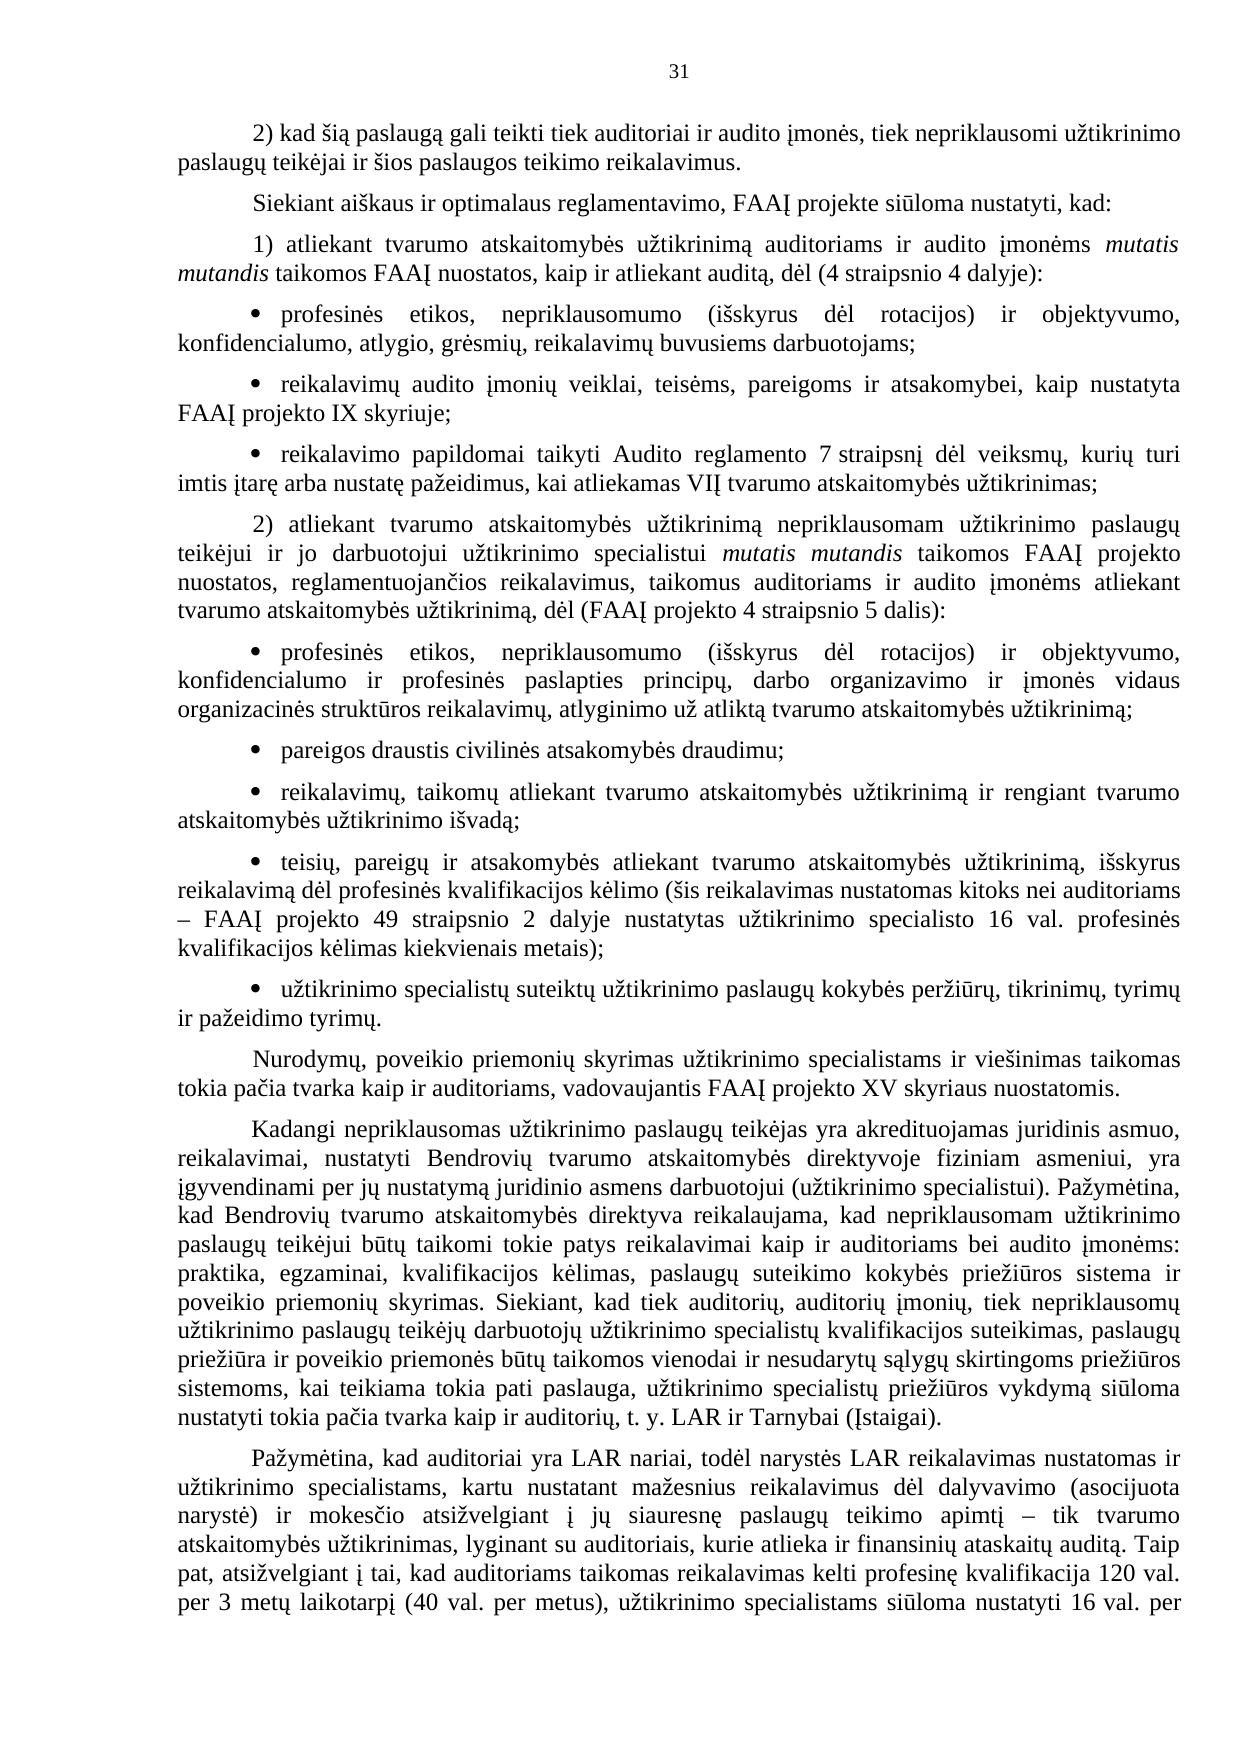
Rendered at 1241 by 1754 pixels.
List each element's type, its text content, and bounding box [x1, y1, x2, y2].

list reikalavimų, taikomų atliekant tvarumo atskaitomybės užtikrinimą ir rengiant tvarumo atskaitomybės užtikrinimo išvadą; [177, 777, 1181, 834]
text 2) atliekant tvarumo atskaitomybės užtikrinimą nepriklausomam užtikrinimo paslaugų teikėjui ir jo darbuotojui užtikrinimo specialistui mutatis mutandis taikomos FAAĮ projekto nuostatos, reglamentuojančios reikalavimus, taikomus auditoriams ir audito įmonėms atliekant tvarumo atskaitomybės užtikrinimą, dėl (FAAĮ projekto 4 straipsnio 5 dalis): [177, 509, 1181, 624]
text 1) atliekant tvarumo atskaitomybės užtikrinimą auditoriams ir audito įmonėms mutatis mutandis taikomos FAAĮ nuostatos, kaip ir atliekant auditą, dėl (4 straipsnio 4 dalyje): [177, 229, 1181, 287]
text Siekiant aiškaus ir optimalaus reglamentavimo, FAAĮ projekte siūloma nustatyti, kad: [177, 188, 1181, 217]
list profesinės etikos, nepriklausomumo (išskyrus dėl rotacijos) ir objektyvumo, konfidencialumo ir profesinės paslapties principų, darbo organizavimo ir įmonės vidaus organizacinės struktūros reikalavimų, atlyginimo už atliktą tvarumo atskaitomybės užtikrinimą; [177, 637, 1181, 723]
list Kadangi nepriklausomas užtikrinimo paslaugų teikėjas yra akredituojamas juridinis asmuo, reikalavimai, nustatyti Bendrovių tvarumo atskaitomybės direktyvoje fiziniam asmeniui, yra įgyvendinami per jų nustatymą juridinio asmens darbuotojui (užtikrinimo specialistui). Pažymėtina, kad Bendrovių tvarumo atskaitomybės direktyva reikalaujama, kad nepriklausomam užtikrinimo paslaugų teikėjui būtų taikomi tokie patys reikalavimai kaip ir auditoriams bei audito įmonėms: praktika, egzaminai, kvalifikacijos kėlimas, paslaugų suteikimo kokybės priežiūros sistema ir poveikio priemonių skyrimas. Siekiant, kad tiek auditorių, auditorių įmonių, tiek nepriklausomų užtikrinimo paslaugų teikėjų darbuotojų užtikrinimo specialistų kvalifikacijos suteikimas, paslaugų priežiūra ir poveikio priemonės būtų taikomos vienodai ir nesudarytų sąlygų skirtingoms priežiūros sistemoms, kai teikiama tokia pati paslauga, užtikrinimo specialistų priežiūros vykdymą siūloma nustatyti tokia pačia tvarka kaip ir auditorių, t. y. LAR ir Tarnybai (Įstaigai). [177, 1114, 1181, 1431]
list pareigos draustis civilinės atsakomybės draudimu; [177, 736, 1181, 764]
text 2) kad šią paslaugą gali teikti tiek auditoriai ir audito įmonės, tiek nepriklausomi užtikrinimo paslaugų teikėjai ir šios paslaugos teikimo reikalavimus. [177, 118, 1181, 176]
list profesinės etikos, nepriklausomumo (išskyrus dėl rotacijos) ir objektyvumo, konfidencialumo, atlygio, grėsmių, reikalavimų buvusiems darbuotojams; [177, 299, 1181, 357]
list užtikrinimo specialistų suteiktų užtikrinimo paslaugų kokybės peržiūrų, tikrinimų, tyrimų ir pažeidimo tyrimų. [177, 974, 1181, 1032]
list Pažymėtina, kad auditoriai yra LAR nariai, todėl narystės LAR reikalavimas nustatomas ir užtikrinimo specialistams, kartu nustatant mažesnius reikalavimus dėl dalyvavimo (asocijuota narystė) ir mokesčio atsižvelgiant į jų siauresnę paslaugų teikimo apimtį – tik tvarumo atskaitomybės užtikrinimas, lyginant su auditoriais, kurie atlieka ir finansinių ataskaitų auditą. Taip pat, atsižvelgiant į tai, kad auditoriams taikomas reikalavimas kelti profesinę kvalifikacija 120 val. per 3 metų laikotarpį (40 val. per metus), užtikrinimo specialistams siūloma nustatyti 16 val. per [177, 1443, 1181, 1616]
list reikalavimo papildomai taikyti Audito reglamento 7 straipsnį dėl veiksmų, kurių turi imtis įtarę arba nustatę pažeidimus, kai atliekamas VIĮ tvarumo atskaitomybės užtikrinimas; [177, 439, 1181, 497]
text Nurodymų, poveikio priemonių skyrimas užtikrinimo specialistams ir viešinimas taikomas tokia pačia tvarka kaip ir auditoriams, vadovaujantis FAAĮ projekto XV skyriaus nuostatomis. [177, 1044, 1181, 1102]
list teisių, pareigų ir atsakomybės atliekant tvarumo atskaitomybės užtikrinimą, išskyrus reikalavimą dėl profesinės kvalifikacijos kėlimo (šis reikalavimas nustatomas kitoks nei auditoriams – FAAĮ projekto 49 straipsnio 2 dalyje nustatytas užtikrinimo specialisto 16 val. profesinės kvalifikacijos kėlimas kiekvienais metais); [177, 847, 1181, 962]
list reikalavimų audito įmonių veiklai, teisėms, pareigoms ir atsakomybei, kaip nustatyta FAAĮ projekto IX skyriuje; [177, 369, 1181, 427]
